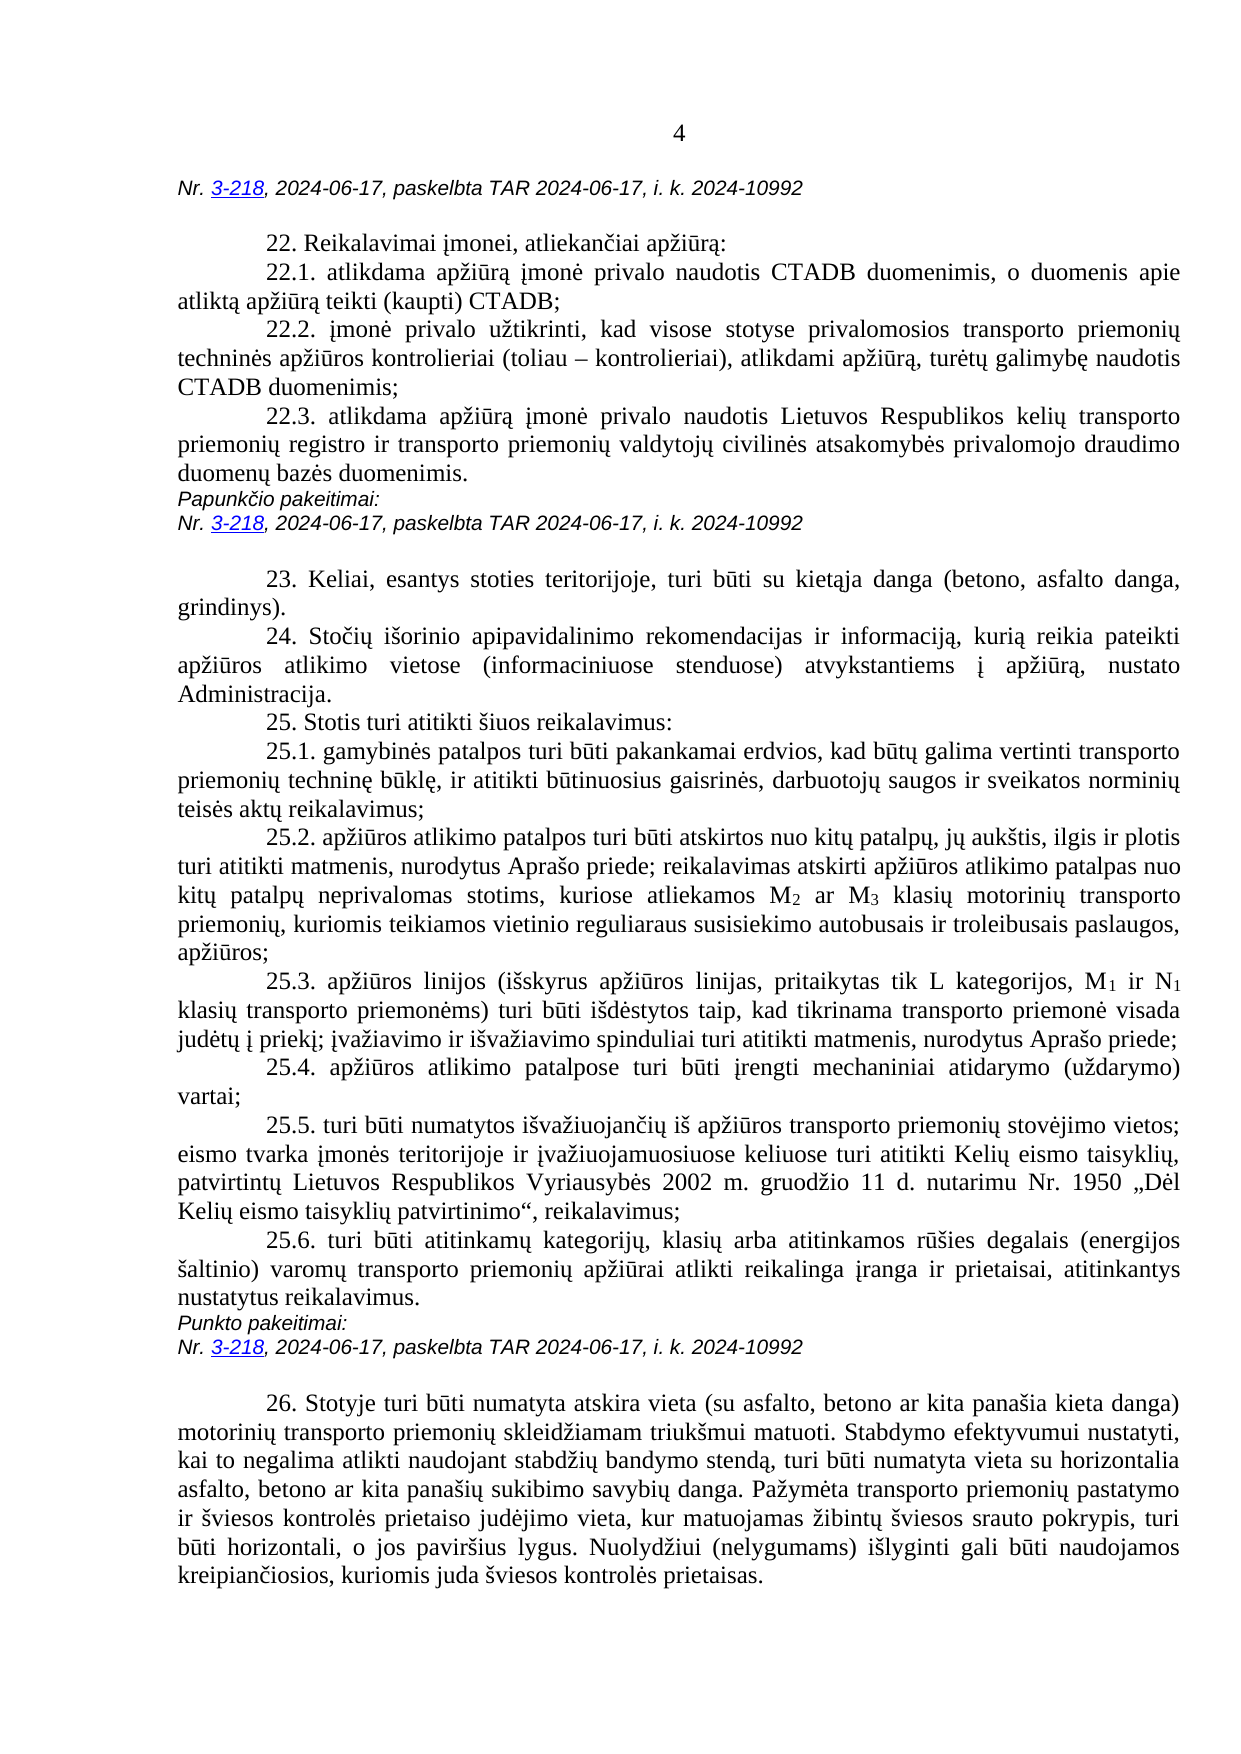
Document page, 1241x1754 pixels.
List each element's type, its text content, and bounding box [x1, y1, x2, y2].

text 25.1. gamybinės patalpos turi būti pakankamai erdvios, kad būtų galima vertinti transporto priemonių techninę būklę, ir atitikti būtinuosius gaisrinės, darbuotojų saugos ir sveikatos norminių teisės aktų reikalavimus; [177, 736, 1181, 822]
text 25.5. turi būti numatytos išvažiuojančių iš apžiūros transporto priemonių stovėjimo vietos; eismo tvarka įmonės teritorijoje ir įvažiuojamuosiuose keliuose turi atitikti Kelių eismo taisyklių, patvirtintų Lietuvos Respublikos Vyriausybės 2002 m. gruodžio 11 d. nutarimu Nr. 1950 „Dėl Kelių eismo taisyklių patvirtinimo“, reikalavimus; [177, 1110, 1181, 1225]
text Nr. 3-218, 2024-06-17, paskelbta TAR 2024-06-17, i. k. 2024-10992 [177, 176, 1181, 199]
text Punkto pakeitimai: [177, 1311, 1181, 1335]
text 22.2. įmonė privalo užtikrinti, kad visose stotyse privalomosios transporto priemonių techninės apžiūros kontrolieriai (toliau – kontrolieriai), atlikdami apžiūrą, turėtų galimybę naudotis CTADB duomenimis; [177, 314, 1181, 401]
text Papunkčio pakeitimai: [177, 487, 1181, 511]
text 22. Reikalavimai įmonei, atliekančiai apžiūrą: [177, 228, 1181, 257]
text Nr. 3-218, 2024-06-17, paskelbta TAR 2024-06-17, i. k. 2024-10992 [177, 1335, 1181, 1359]
text 25.3. apžiūros linijos (išskyrus apžiūros linijas, pritaikytas tik L kategorijos, M1 ir N1 klasių transporto priemonėms) turi būti išdėstytos taip, kad tikrinama transporto priemonė visada judėtų į priekį; įvažiavimo ir išvažiavimo spinduliai turi atitikti matmenis, nurodytus Aprašo priede; [177, 966, 1181, 1052]
text 25.2. apžiūros atlikimo patalpos turi būti atskirtos nuo kitų patalpų, jų aukštis, ilgis ir plotis turi atitikti matmenis, nurodytus Aprašo priede; reikalavimas atskirti apžiūros atlikimo patalpas nuo kitų patalpų neprivalomas stotims, kuriose atliekamos M2 ar M3 klasių motorinių transporto priemonių, kuriomis teikiamos vietinio reguliaraus susisiekimo autobusais ir troleibusais paslaugos, apžiūros; [177, 822, 1181, 966]
text 25. Stotis turi atitikti šiuos reikalavimus: [177, 707, 1181, 736]
text 22.3. atlikdama apžiūrą įmonė privalo naudotis Lietuvos Respublikos kelių transporto priemonių registro ir transporto priemonių valdytojų civilinės atsakomybės privalomojo draudimo duomenų bazės duomenimis. [177, 401, 1181, 487]
text 25.4. apžiūros atlikimo patalpose turi būti įrengti mechaniniai atidarymo (uždarymo) vartai; [177, 1052, 1181, 1110]
text 23. Keliai, esantys stoties teritorijoje, turi būti su kietąja danga (betono, asfalto danga, grindinys). [177, 564, 1181, 621]
text 25.6. turi būti atitinkamų kategorijų, klasių arba atitinkamos rūšies degalais (energijos šaltinio) varomų transporto priemonių apžiūrai atlikti reikalinga įranga ir prietaisai, atitinkantys nustatytus reikalavimus. [177, 1225, 1181, 1311]
text Nr. 3-218, 2024-06-17, paskelbta TAR 2024-06-17, i. k. 2024-10992 [177, 511, 1181, 535]
text 26. Stotyje turi būti numatyta atskira vieta (su asfalto, betono ar kita panašia kieta danga) motorinių transporto priemonių skleidžiamam triukšmui matuoti. Stabdymo efektyvumui nustatyti, kai to negalima atlikti naudojant stabdžių bandymo stendą, turi būti numatyta vieta su horizontalia asfalto, betono ar kita panašių sukibimo savybių danga. Pažymėta transporto priemonių pastatymo ir šviesos kontrolės prietaiso judėjimo vieta, kur matuojamas žibintų šviesos srauto pokrypis, turi būti horizontali, o jos paviršius lygus. Nuolydžiui (nelygumams) išlyginti gali būti naudojamos kreipiančiosios, kuriomis juda šviesos kontrolės prietaisas. [177, 1388, 1181, 1589]
text 24. Stočių išorinio apipavidalinimo rekomendacijas ir informaciją, kurią reikia pateikti apžiūros atlikimo vietose (informaciniuose stenduose) atvykstantiems į apžiūrą, nustato Administracija. [177, 621, 1181, 707]
text 22.1. atlikdama apžiūrą įmonė privalo naudotis CTADB duomenimis, o duomenis apie atliktą apžiūrą teikti (kaupti) CTADB; [177, 257, 1181, 314]
